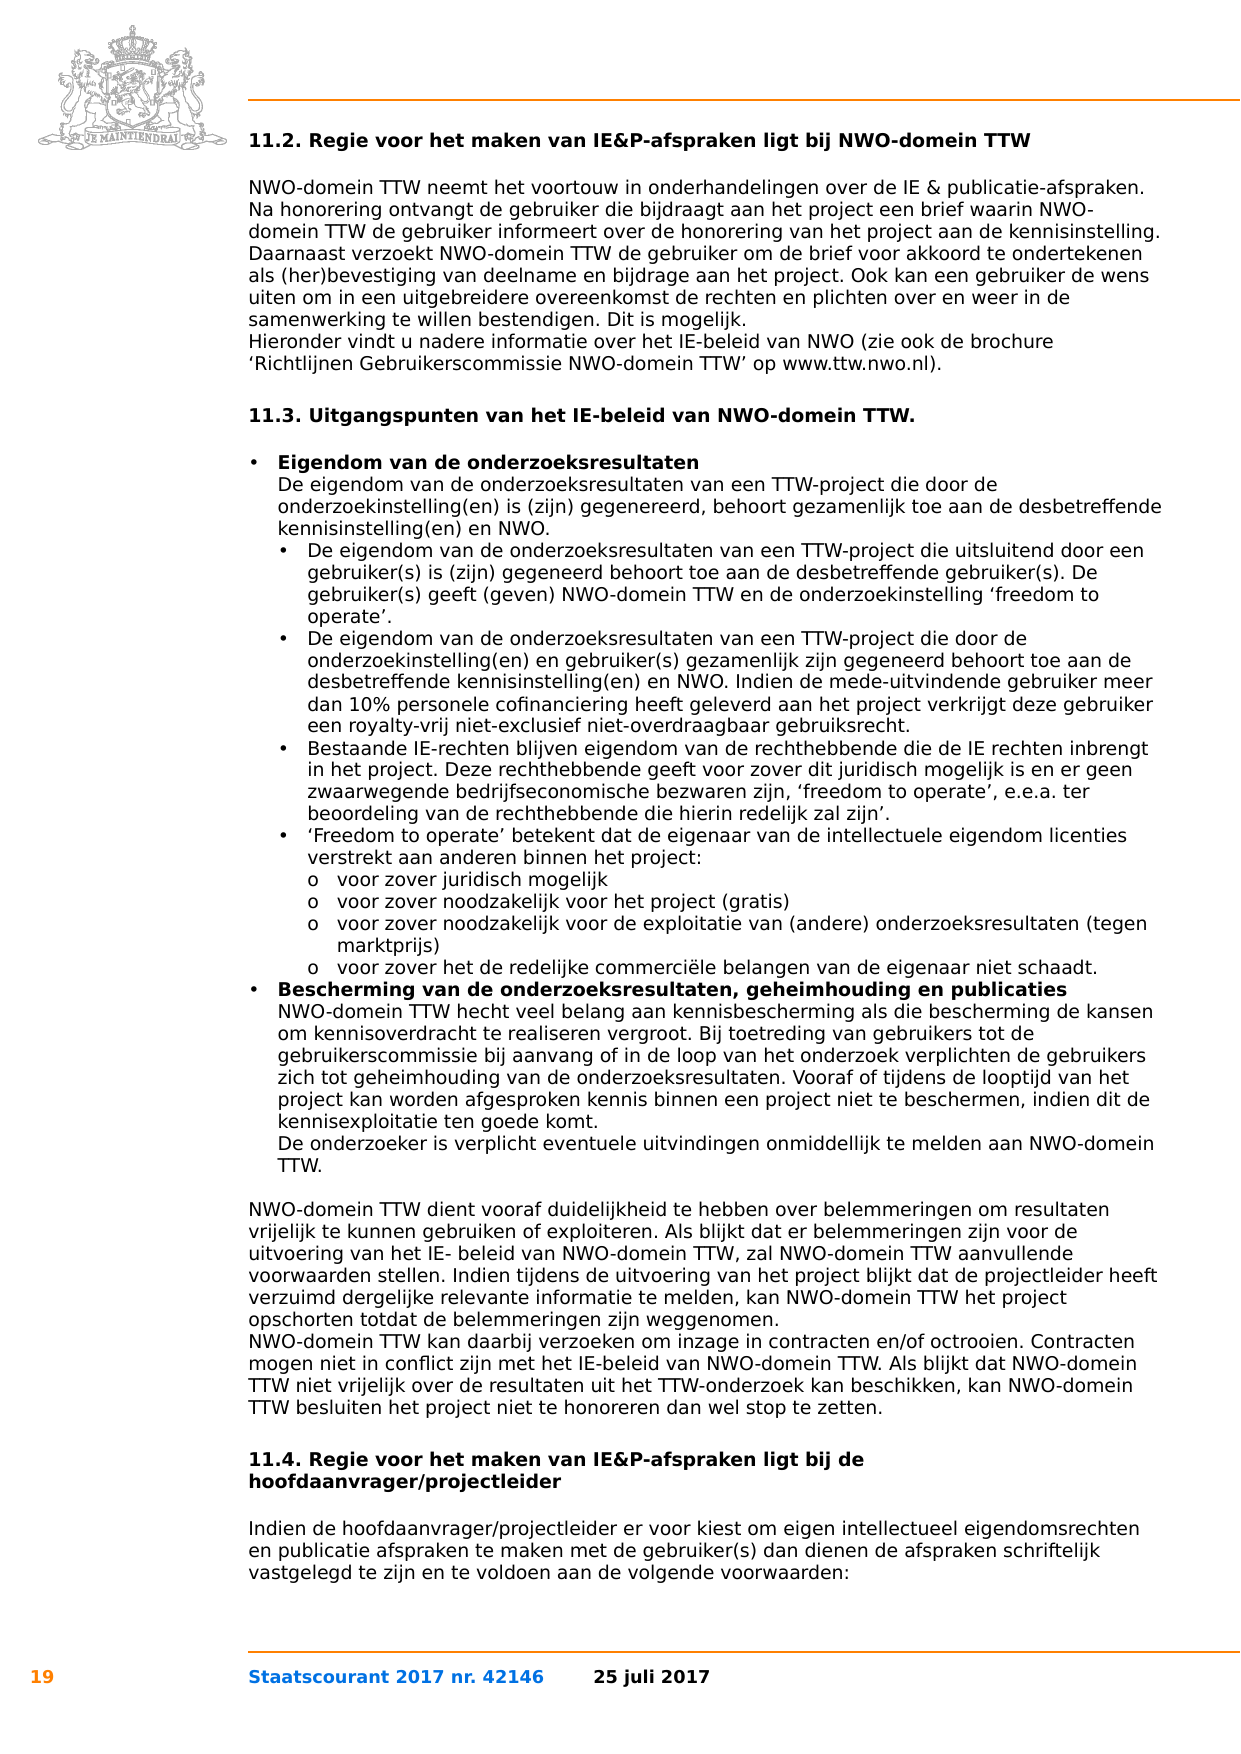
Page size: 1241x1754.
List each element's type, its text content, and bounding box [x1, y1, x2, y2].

text NWO-domein TTW dient vooraf duidelijkheid te hebben over belemmeringen om resultaten vrijelijk te kunnen gebruiken of exploiteren. Als blijkt dat er belemmeringen zijn voor de uitvoering van het IE- beleid van NWO-domein TTW, zal NWO-domein TTW aanvullende voorwaarden stellen. Indien tijdens de uitvoering van het project blijkt dat de projectleider heeft verzuimd dergelijke relevante informatie te melden, kan NWO-domein TTW het project opschorten totdat de belemmeringen zijn weggenomen. [248, 1199, 1163, 1331]
picture [38, 25, 227, 150]
subtitle 11.3. Uitgangspunten van het IE-beleid van NWO-domein TTW. [248, 405, 1163, 427]
text o voor zover het de redelijke commerciële belangen van de eigenaar niet schaadt. [307, 957, 1163, 979]
text De eigendom van de onderzoeksresultaten van een TTW-project die door de onderzoekinstelling(en) is (zijn) gegenereerd, behoort gezamenlijk toe aan de desbetreffende kennisinstelling(en) en NWO. [277, 474, 1163, 539]
text • De eigendom van de onderzoeksresultaten van een TTW-project die door de onderzoekinstelling(en) en gebruiker(s) gezamenlijk zijn gegeneerd behoort toe aan de desbetreffende kennisinstelling(en) en NWO. Indien de mede-uitvindende gebruiker meer dan 10% personele cofinanciering heeft geleverd aan het project verkrijgt deze gebruiker een royalty-vrij niet-exclusief niet-overdraagbaar gebruiksrecht. [278, 627, 1163, 737]
text NWO-domein TTW hecht veel belang aan kennisbescherming als die bescherming de kansen om kennisoverdracht te realiseren vergroot. Bij toetreding van gebruikers tot de gebruikerscommissie bij aanvang of in de loop van het onderzoek verplichten de gebruikers zich tot geheimhouding van de onderzoeksresultaten. Vooraf of tijdens de looptijd van het project kan worden afgesproken kennis binnen een project niet te beschermen, indien dit de kennisexploitatie ten goede komt. [277, 1001, 1163, 1133]
text De onderzoeker is verplicht eventuele uitvindingen onmiddellijk te melden aan NWO-domein TTW. [277, 1133, 1163, 1177]
text Indien de hoofdaanvrager/projectleider er voor kiest om eigen intellectueel eigendomsrechten en publicatie afspraken te maken met de gebruiker(s) dan dienen de afspraken schriftelijk vastgelegd te zijn en te voldoen aan de volgende voorwaarden: [248, 1518, 1163, 1583]
text o voor zover noodzakelijk voor het project (gratis) [307, 891, 1163, 913]
text Hieronder vindt u nadere informatie over het IE-beleid van NWO (zie ook de brochure ‘Richtlijnen Gebruikerscommissie NWO-domein TTW’ op www.ttw.nwo.nl). [248, 331, 1163, 375]
text • ‘Freedom to operate’ betekent dat de eigenaar van de intellectuele eigendom licenties verstrekt aan anderen binnen het project: [278, 825, 1163, 869]
text NWO-domein TTW kan daarbij verzoeken om inzage in contracten en/of octrooien. Contracten mogen niet in conflict zijn met het IE-beleid van NWO-domein TTW. Als blijkt dat NWO-domein TTW niet vrijelijk over de resultaten uit het TTW-onderzoek kan beschikken, kan NWO-domein TTW besluiten het project niet te honoreren dan wel stop te zetten. [248, 1331, 1163, 1419]
text • De eigendom van de onderzoeksresultaten van een TTW-project die uitsluitend door een gebruiker(s) is (zijn) gegeneerd behoort toe aan de desbetreffende gebruiker(s). De gebruiker(s) geeft (geven) NWO-domein TTW en de onderzoekinstelling ‘freedom to operate’. [278, 539, 1163, 627]
subtitle 11.4. Regie voor het maken van IE&P-afspraken ligt bij de hoofdaanvrager/projectleider [248, 1449, 1163, 1493]
text • Eigendom van de onderzoeksresultaten [248, 452, 1163, 474]
text o voor zover juridisch mogelijk [307, 869, 1163, 891]
text NWO-domein TTW neemt het voortouw in onderhandelingen over de IE & publicatie-afspraken. Na honorering ontvangt de gebruiker die bijdraagt aan het project een brief waarin NWO-domein TTW de gebruiker informeert over de honorering van het project aan de kennisinstelling. Daarnaast verzoekt NWO-domein TTW de gebruiker om de brief voor akkoord te ondertekenen als (her)bevestiging van deelname en bijdrage aan het project. Ook kan een gebruiker de wens uiten om in een uitgebreidere overeenkomst de rechten en plichten over en weer in de samenwerking te willen bestendigen. Dit is mogelijk. [248, 177, 1163, 331]
subtitle 11.2. Regie voor het maken van IE&P-afspraken ligt bij NWO-domein TTW [248, 130, 1163, 152]
text • Bescherming van de onderzoeksresultaten, geheimhouding en publicaties [248, 979, 1163, 1001]
text o voor zover noodzakelijk voor de exploitatie van (andere) onderzoeksresultaten (tegen marktprijs) [307, 913, 1163, 957]
text • Bestaande IE-rechten blijven eigendom van de rechthebbende die de IE rechten inbrengt in het project. Deze rechthebbende geeft voor zover dit juridisch mogelijk is en er geen zwaarwegende bedrijfseconomische bezwaren zijn, ‘freedom to operate’, e.e.a. ter beoordeling van de rechthebbende die hierin redelijk zal zijn’. [278, 737, 1163, 825]
